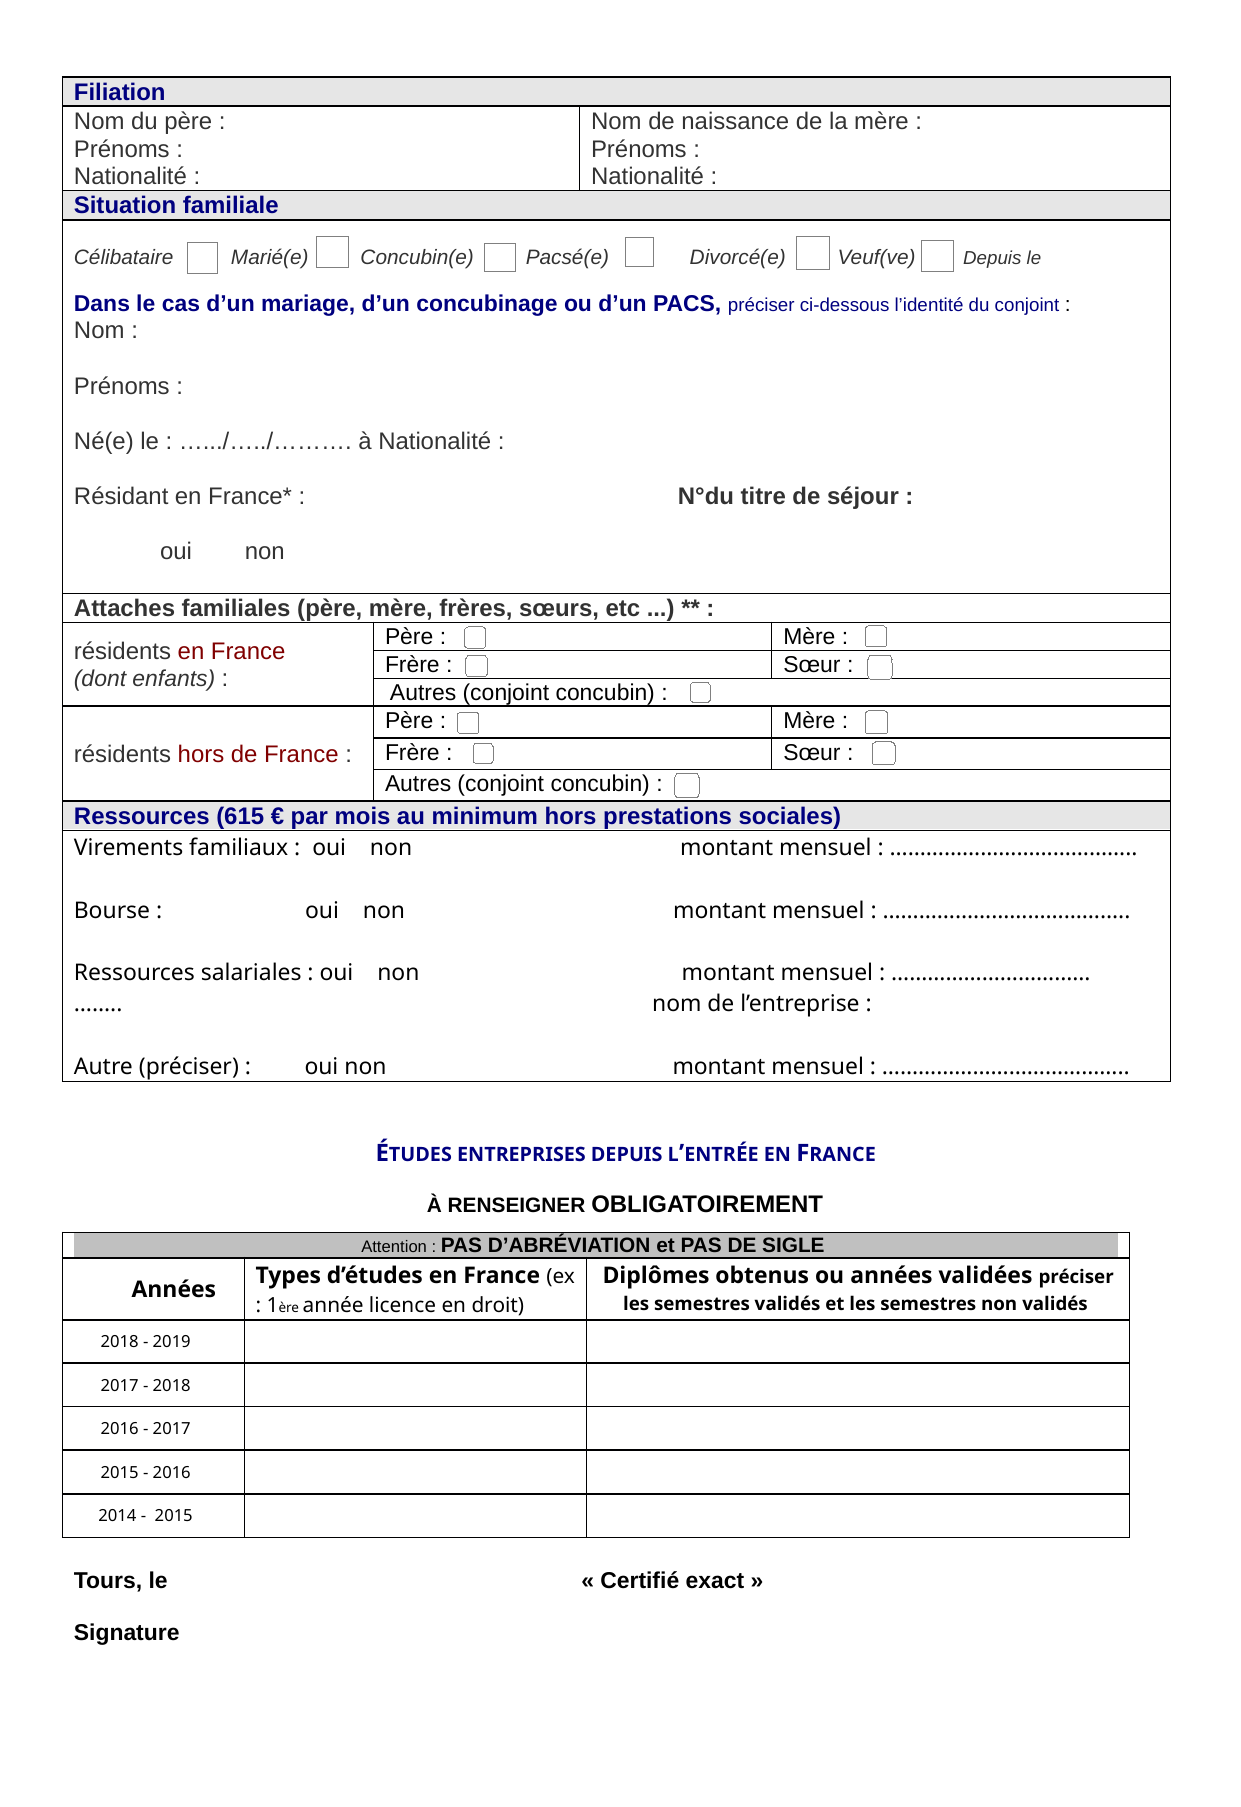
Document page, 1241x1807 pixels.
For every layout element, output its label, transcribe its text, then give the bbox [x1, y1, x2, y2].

table_cell Père : [374, 623, 771, 649]
table_cell [245, 1451, 586, 1493]
table_cell [233, 1364, 244, 1406]
table_cell 2016­ - 2017 [63, 1407, 233, 1449]
table_cell Sœur : [772, 651, 1170, 677]
table_cell Nom de naissance de la mère : Prénoms : Nationalité : [580, 107, 1170, 190]
table_cell 2017 - 2018 [63, 1364, 233, 1406]
table_cell Mère : [772, 623, 1170, 649]
text À RENSEIGNER OBLIGATOIREMENT [74, 1190, 1182, 1218]
table_cell Filiation [63, 78, 1170, 105]
table_cell Frère : [374, 651, 771, 677]
table_cell 2014 - 2015 [63, 1495, 233, 1536]
table_cell Années [63, 1259, 233, 1319]
table_cell Ressources (615 € par mois au minimum hors prestations sociales) [63, 802, 1170, 829]
table_cell Autres (conjoint concubin) : [374, 770, 1170, 800]
table_cell 2018 - 2019 [63, 1321, 233, 1362]
table_cell [245, 1407, 586, 1449]
table_cell [245, 1495, 586, 1536]
table_cell [233, 1259, 244, 1319]
table_cell Père : [374, 707, 771, 737]
table_cell Nom du père : Prénoms : Nationalité : [63, 107, 579, 190]
table_cell Mère : [772, 707, 1170, 737]
text ­ÉTUDES ENTREPRISES DEPUIS L’ENTRÉE EN FRANCE ­ [74, 1136, 1182, 1169]
table_cell [233, 1495, 244, 1536]
table_cell [245, 1364, 586, 1406]
table_cell Célibataire Marié(e) Concubin(e) Pacsé(e) Divorcé(e) Veuf(ve) Depuis le Dans le cas d’un mariage, d’un concubinage ou d’un PACS, préciser ci-dessous l’identité du conjoint : Nom : Prénoms : Né(e) le : ….../…../………. à Nationalité : Résidant en France* : N°du titre de séjour : oui non [63, 221, 1170, 592]
table_cell [233, 1451, 244, 1493]
table_cell Attaches familiales (père, mère, frères, sœurs, etc ...) ** : [63, 594, 1170, 622]
table_cell résidents hors de France : [63, 707, 373, 800]
table_cell Situation familiale [63, 191, 1170, 219]
table_cell [233, 1321, 244, 1362]
text Tours, le « Certifié exact » [74, 1567, 1182, 1593]
table_cell [587, 1495, 1129, 1536]
table_cell [587, 1451, 1129, 1493]
table_cell [245, 1321, 586, 1362]
table_cell Diplômes obtenus ou années validées préciser les semestres validés et les semestres non validés [587, 1259, 1129, 1319]
table_cell Types d’études en France (ex : 1ère année licence en droit) [245, 1259, 586, 1319]
table_cell [233, 1407, 244, 1449]
table_cell Virements familiaux : oui non montant mensuel : ………………………………….. Bourse : oui non montant mensuel : ………………………………….. Ressources salariales : oui non montant mensuel : …………………………… …….. nom de l’entreprise : Autre (préciser) : oui non montant mensuel : ………………………………….. [63, 831, 1170, 1081]
table_cell Autres (conjoint concubin) : [374, 679, 1170, 705]
text Signature [74, 1593, 1182, 1698]
table_cell [587, 1407, 1129, 1449]
table_cell Sœur : [772, 739, 1170, 769]
table_cell [587, 1321, 1129, 1362]
table_cell Frère : [374, 739, 771, 769]
table_cell 2015­ - 2016 [63, 1451, 233, 1493]
table_cell résidents en France (dont enfants) : [63, 623, 373, 705]
table_cell [587, 1364, 1129, 1406]
